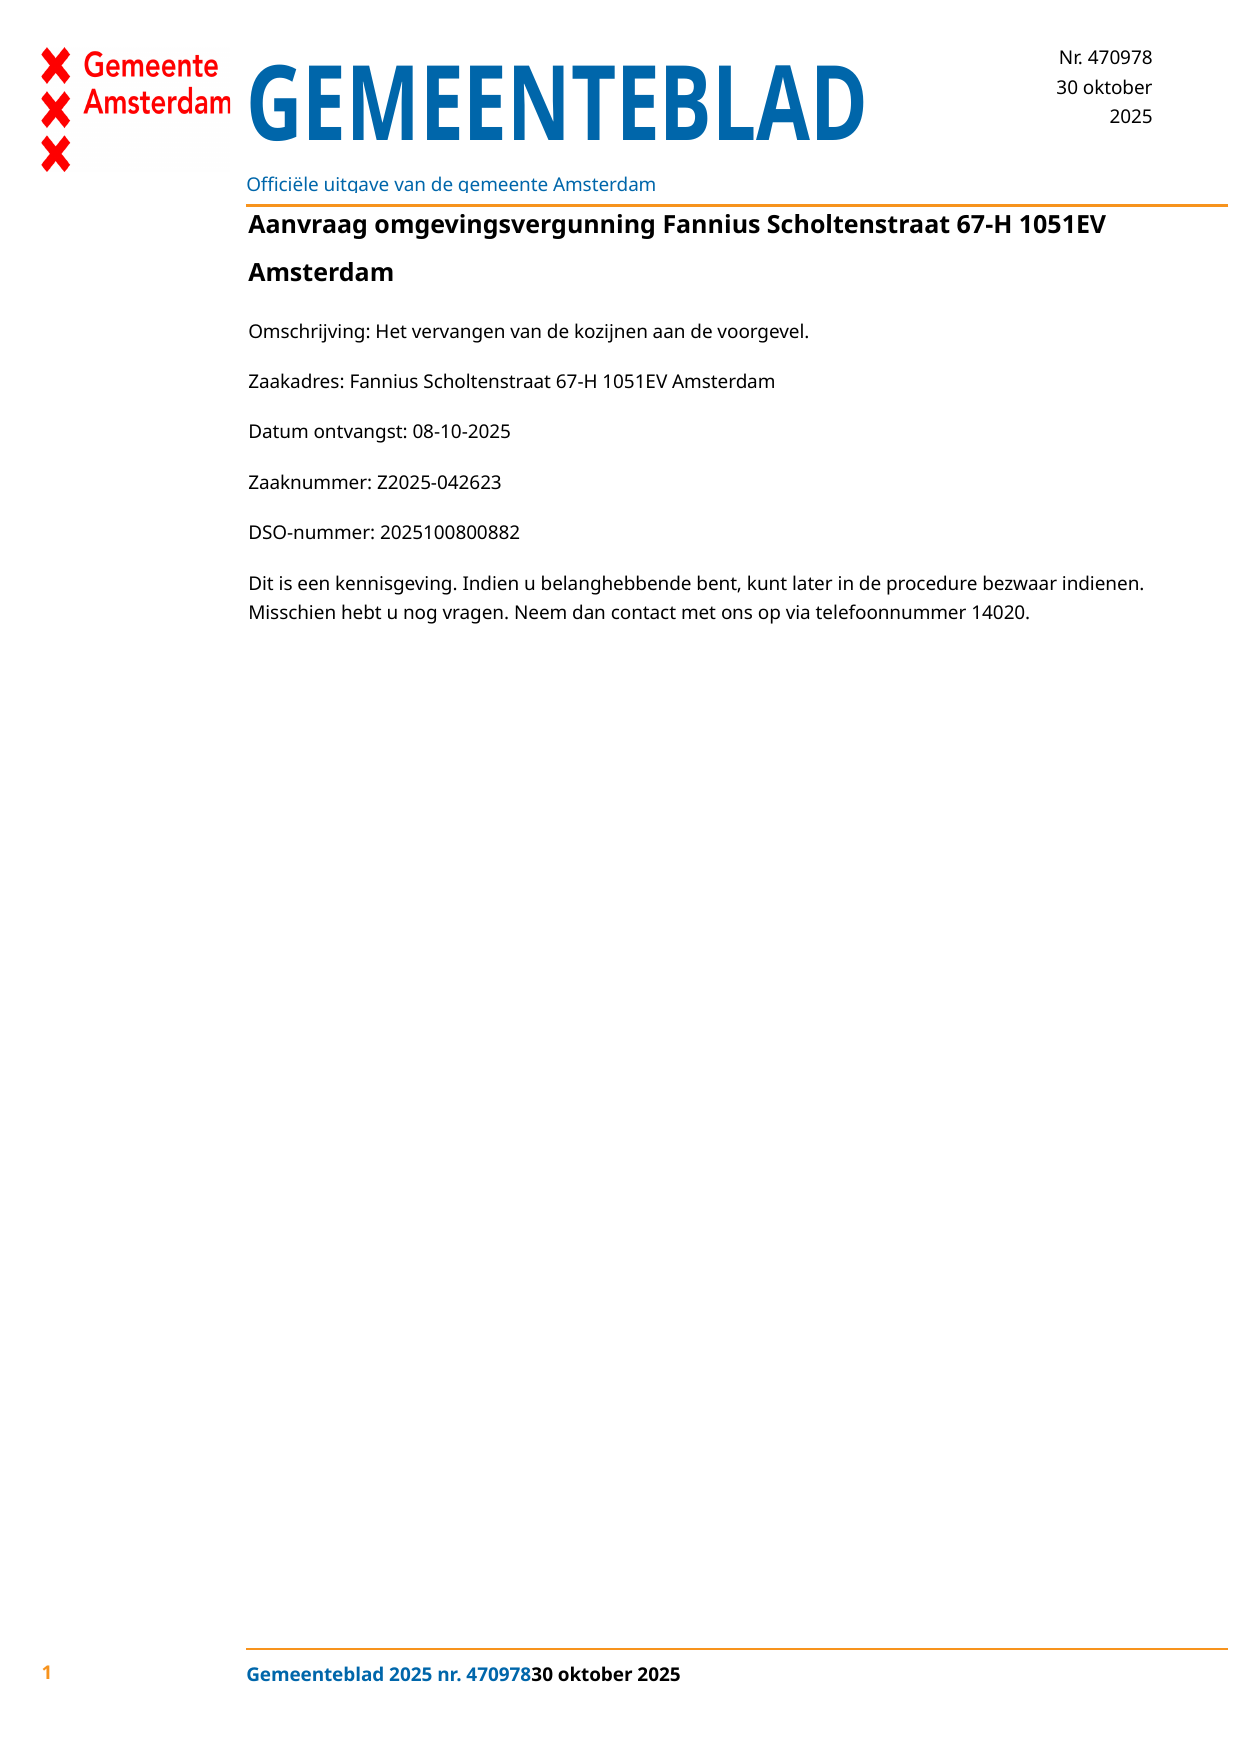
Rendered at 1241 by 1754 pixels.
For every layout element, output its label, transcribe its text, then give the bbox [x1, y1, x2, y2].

text Zaaknummer: Z2025-042623 [248, 469, 1152, 495]
text DSO-nummer: 2025100800882 [248, 519, 1152, 545]
picture [41, 47, 231, 172]
text Aanvraag omgevingsvergunning Fannius Scholtenstraat 67-H 1051EV Amsterdam [248, 207, 1152, 288]
text Dit is een kennisgeving. Indien u belanghebbende bent, kunt later in de procedure bezwaar indienen. Misschien hebt u nog vragen. Neem dan contact met ons op via telefoonnummer 14020. [248, 570, 1152, 625]
text Omschrijving: Het vervangen van de kozijnen aan de voorgevel. [248, 318, 1152, 344]
text Datum ontvangst: 08-10-2025 [248, 419, 1152, 444]
text Zaakadres: Fannius Scholtenstraat 67-H 1051EV Amsterdam [248, 368, 1152, 394]
